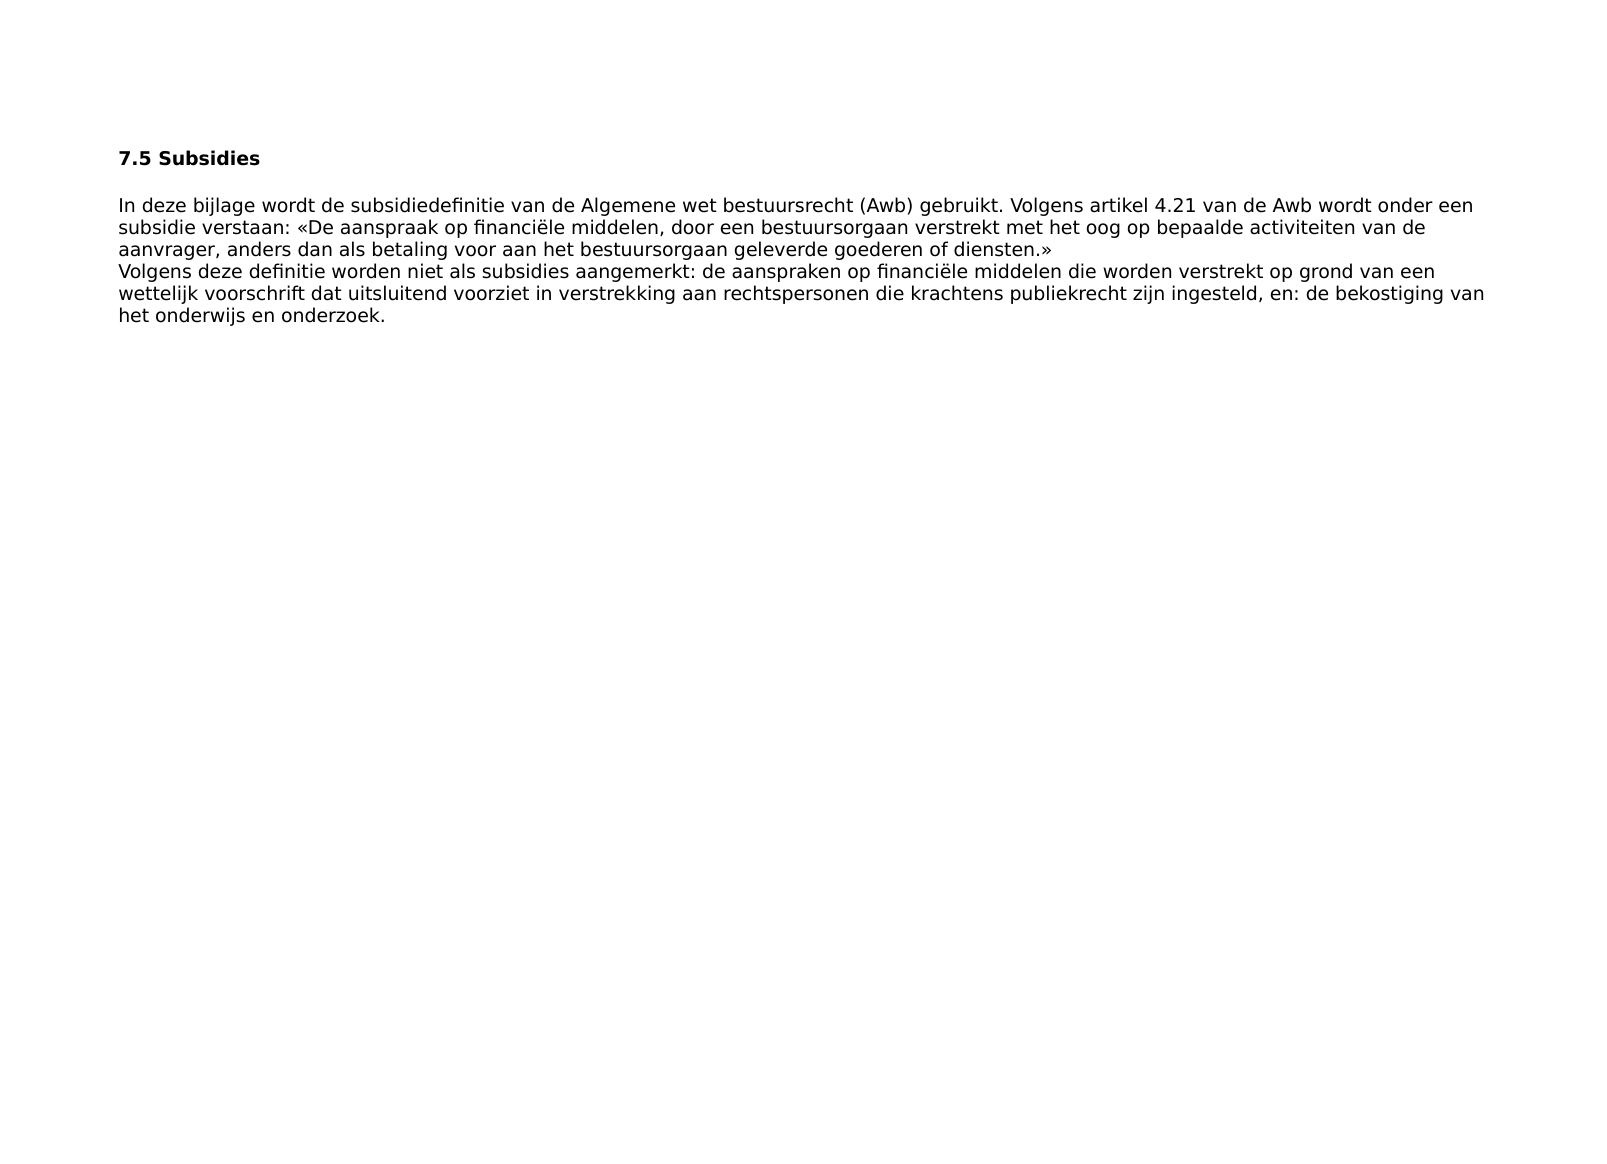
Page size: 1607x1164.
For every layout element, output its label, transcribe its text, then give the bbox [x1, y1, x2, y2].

subtitle 7.5 Subsidies [118, 148, 1488, 170]
text In deze bijlage wordt de subsidiedefinitie van de Algemene wet bestuursrecht (Awb) gebruikt. Volgens artikel 4.21 van de Awb wordt onder een subsidie verstaan: «De aanspraak op financiële middelen, door een bestuursorgaan verstrekt met het oog op bepaalde activiteiten van de aanvrager, anders dan als betaling voor aan het bestuursorgaan geleverde goederen of diensten.» [118, 195, 1488, 261]
text Volgens deze definitie worden niet als subsidies aangemerkt: de aanspraken op financiële middelen die worden verstrekt op grond van een wettelijk voorschrift dat uitsluitend voorziet in verstrekking aan rechtspersonen die krachtens publiekrecht zijn ingesteld, en: de bekostiging van het onderwijs en onderzoek. [118, 261, 1488, 327]
